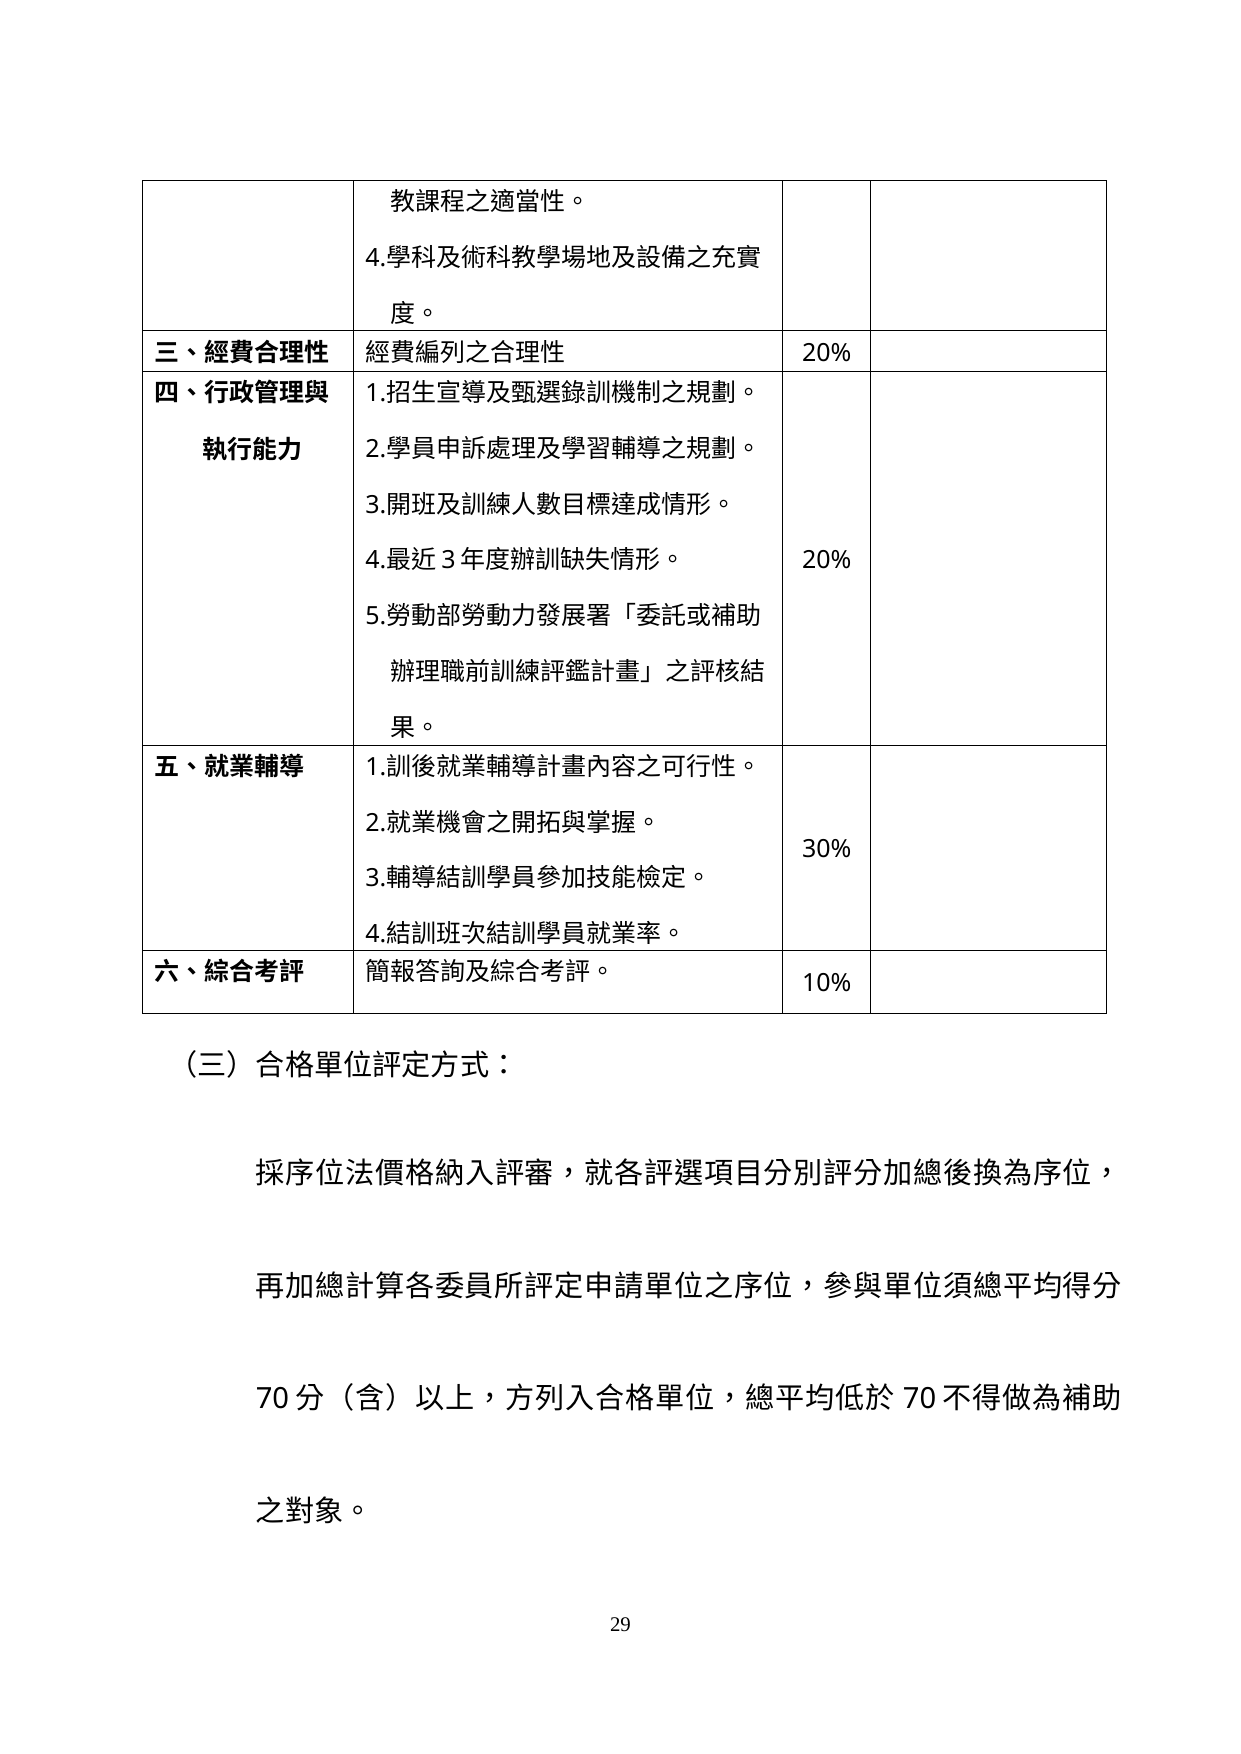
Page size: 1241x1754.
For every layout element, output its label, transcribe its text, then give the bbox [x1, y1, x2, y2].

text 採序位法價格納入評審，就各評選項目分別評分加總後換為序位，再加總計算各委員所評定申請單位之序位，參與單位須總平均得分70分（含）以上，方列入合格單位，總平均低於70不得做為補助之對象。 [256, 1133, 1122, 1546]
table_cell 五、就業輔導 [143, 746, 353, 950]
table_cell 簡報答詢及綜合考評。 [354, 951, 782, 1012]
table_cell 教課程之適當性。 4.學科及術科教學場地及設備之充實度。 [354, 181, 782, 330]
table_cell [871, 372, 1106, 745]
table_cell 六、綜合考評 [143, 951, 353, 1012]
table_cell 20% [783, 331, 870, 371]
table_cell [871, 746, 1106, 950]
table_cell 1.招生宣導及甄選錄訓機制之規劃。 2.學員申訴處理及學習輔導之規劃。 3.開班及訓練人數目標達成情形。 4.最近3年度辦訓缺失情形。 5.勞動部勞動力發展署「委託或補助辦理職前訓練評鑑計畫」之評核結果。 [354, 372, 782, 745]
table_cell 經費編列之合理性 [354, 331, 782, 371]
table_cell 1.訓後就業輔導計畫內容之可行性。 2.就業機會之開拓與掌握。 3.輔導結訓學員參加技能檢定。 4.結訓班次結訓學員就業率。 [354, 746, 782, 950]
table_cell 三、經費合理性 [143, 331, 353, 371]
table_cell [871, 181, 1106, 330]
table_cell 30% [783, 746, 870, 950]
table_cell 20% [783, 372, 870, 745]
text （三）合格單位評定方式： [168, 1025, 1122, 1100]
table_cell 10% [783, 951, 870, 1012]
table_cell [783, 181, 870, 330]
table_cell 四、行政管理與執行能力 [143, 372, 353, 745]
table_cell [871, 951, 1106, 1012]
table_cell [143, 181, 353, 330]
table_cell [871, 331, 1106, 371]
